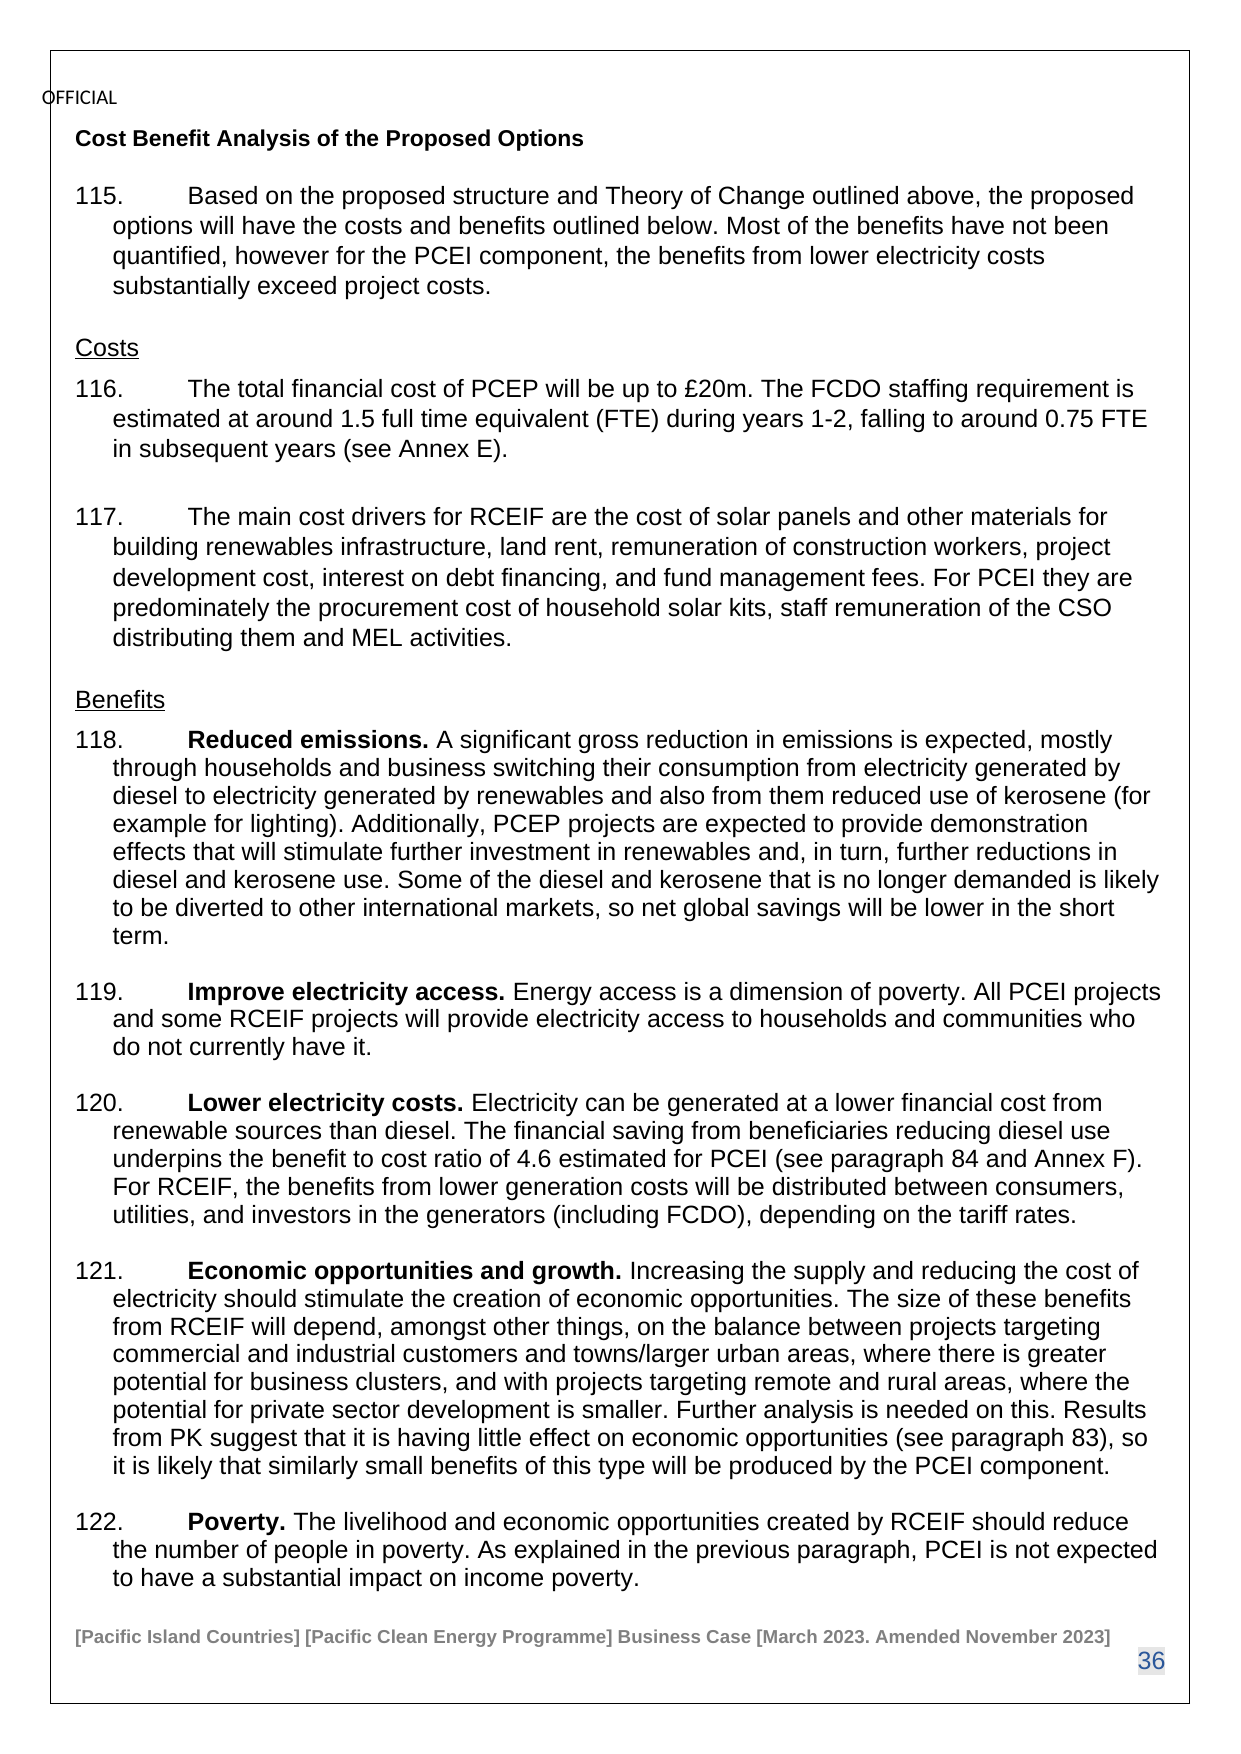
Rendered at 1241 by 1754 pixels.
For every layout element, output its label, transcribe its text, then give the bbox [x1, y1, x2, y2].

list Reduced emissions. A significant gross reduction in emissions is expected, mostly through households and business switching their consumption from electricity generated by diesel to electricity generated by renewables and also from them reduced use of kerosene (for example for lighting). Additionally, PCEP projects are expected to provide demonstration effects that will stimulate further investment in renewables and, in turn, further reductions in diesel and kerosene use. Some of the diesel and kerosene that is no longer demanded is likely to be diverted to other international markets, so net global savings will be lower in the short term. [75, 726, 1165, 949]
list The total financial cost of PCEP will be up to £20m. The FCDO staffing requirement is estimated at around 1.5 full time equivalent (FTE) during years 1-2, falling to around 0.75 FTE in subsequent years (see Annex E). [75, 374, 1165, 462]
list Lower electricity costs. Electricity can be generated at a lower financial cost from renewable sources than diesel. The financial saving from beneficiaries reducing diesel use underpins the benefit to cost ratio of 4.6 estimated for PCEI (see paragraph 84 and Annex F). For RCEIF, the benefits from lower generation costs will be distributed between consumers, utilities, and investors in the generators (including FCDO), depending on the tariff rates. [75, 1089, 1165, 1229]
list Poverty. The livelihood and economic opportunities created by RCEIF should reduce the number of people in poverty. As explained in the previous paragraph, PCEI is not expected to have a substantial impact on income poverty. [75, 1508, 1165, 1592]
text Costs [75, 334, 1165, 362]
text Cost Benefit Analysis of the Proposed Options [75, 126, 1165, 152]
list Improve electricity access. Energy access is a dimension of poverty. All PCEI projects and some RCEIF projects will provide electricity access to households and communities who do not currently have it. [75, 977, 1165, 1061]
list The main cost drivers for RCEIF are the cost of solar panels and other materials for building renewables infrastructure, land rent, remuneration of construction workers, project development cost, interest on debt financing, and fund management fees. For PCEI they are predominately the procurement cost of household solar kits, staff remuneration of the CSO distributing them and MEL activities. [75, 503, 1165, 651]
text Benefits [75, 686, 1165, 714]
list Based on the proposed structure and Theory of Change outlined above, the proposed options will have the costs and benefits outlined below. Most of the benefits have not been quantified, however for the PCEI component, the benefits from lower electricity costs substantially exceed project costs. [75, 181, 1165, 300]
list Economic opportunities and growth. Increasing the supply and reducing the cost of electricity should stimulate the creation of economic opportunities. The size of these benefits from RCEIF will depend, amongst other things, on the balance between projects targeting commercial and industrial customers and towns/larger urban areas, where there is greater potential for business clusters, and with projects targeting remote and rural areas, where the potential for private sector development is smaller. Further analysis is needed on this. Results from PK suggest that it is having little effect on economic opportunities (see paragraph 83), so it is likely that similarly small benefits of this type will be produced by the PCEI component. [75, 1257, 1165, 1480]
